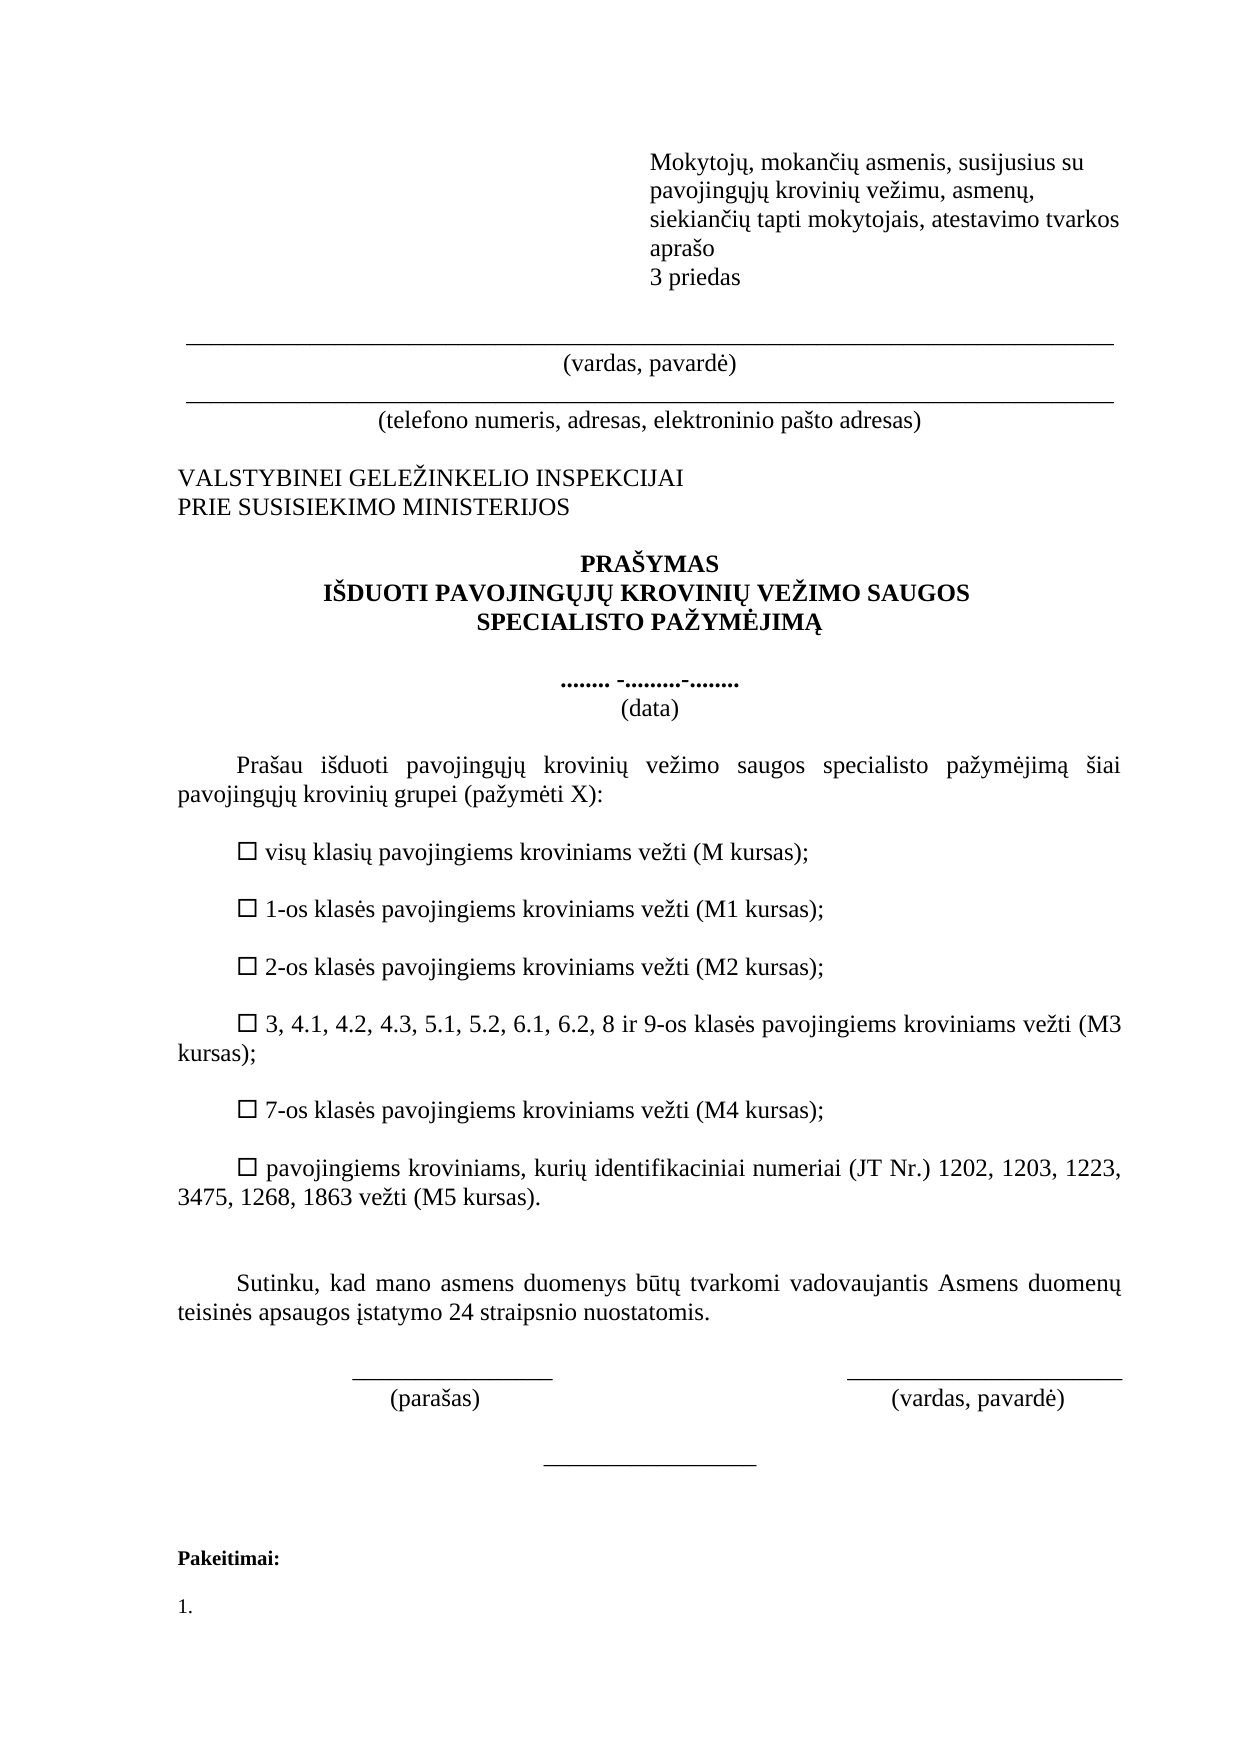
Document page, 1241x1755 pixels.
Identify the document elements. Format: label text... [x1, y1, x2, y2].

text ........ -.........-........ [177, 664, 1122, 693]
text [] 3, 4.1, 4.2, 4.3, 5.1, 5.2, 6.1, 6.2, 8 ir 9-os klasės pavojingiems kroviniams vežti (M3 kursas); [177, 1009, 1122, 1067]
text PRIE SUSISIEKIMO MINISTERIJOS [177, 492, 1122, 521]
text PRAŠYMAS [177, 549, 1122, 578]
text [] 1-os klasės pavojingiems kroviniams vežti (M1 kursas); [177, 894, 1122, 923]
text (telefono numeris, adresas, elektroninio pašto adresas) [177, 406, 1122, 434]
text (parašas) (vardas, pavardė) [390, 1383, 1122, 1412]
text (vardas, pavardė) [177, 348, 1122, 377]
text (data) [177, 693, 1122, 722]
text IŠDUOTI PAVOJINGŲJŲ KROVINIŲ VEŽIMO SAUGOS [177, 578, 1122, 607]
text [] 2-os klasės pavojingiems kroviniams vežti (M2 kursas); [177, 952, 1122, 981]
text _ [177, 377, 1122, 406]
text VALSTYBINEI GELEŽINKELIO INSPEKCIJAI [177, 463, 1122, 492]
text 3 priedas [649, 262, 1122, 291]
text Pakeitimai: [177, 1546, 1122, 1570]
text _ [177, 319, 1122, 348]
text Prašau išduoti pavojingųjų krovinių vežimo saugos specialisto pažymėjimą šiai pavojingųjų krovinių grupei (pažymėti X): [177, 751, 1122, 808]
text 1. [177, 1594, 1122, 1618]
text [] pavojingiems kroviniams, kurių identifikaciniai numeriai (JT Nr.) 1202, 1203, 1223, 3475, 1268, 1863 vežti (M5 kursas). [177, 1153, 1122, 1211]
text SPECIALISTO PAŽYMĖJIMĄ [177, 607, 1122, 636]
text [] 7-os klasės pavojingiems kroviniams vežti (M4 kursas); [177, 1096, 1122, 1124]
text [] visų klasių pavojingiems kroviniams vežti (M kursas); [177, 837, 1122, 866]
text Mokytojų, mokančių asmenis, susijusius su pavojingųjų krovinių vežimu, asmenų, siekiančių tapti mokytojais, atestavimo tvarkos aprašo [649, 147, 1122, 262]
text _________________ [177, 1441, 1122, 1469]
text Sutinku, kad mano asmens duomenys būtų tvarkomi vadovaujantis Asmens duomenų teisinės apsaugos įstatymo 24 straipsnio nuostatomis. [177, 1268, 1122, 1326]
text ________________ ______________________ [352, 1354, 1122, 1383]
